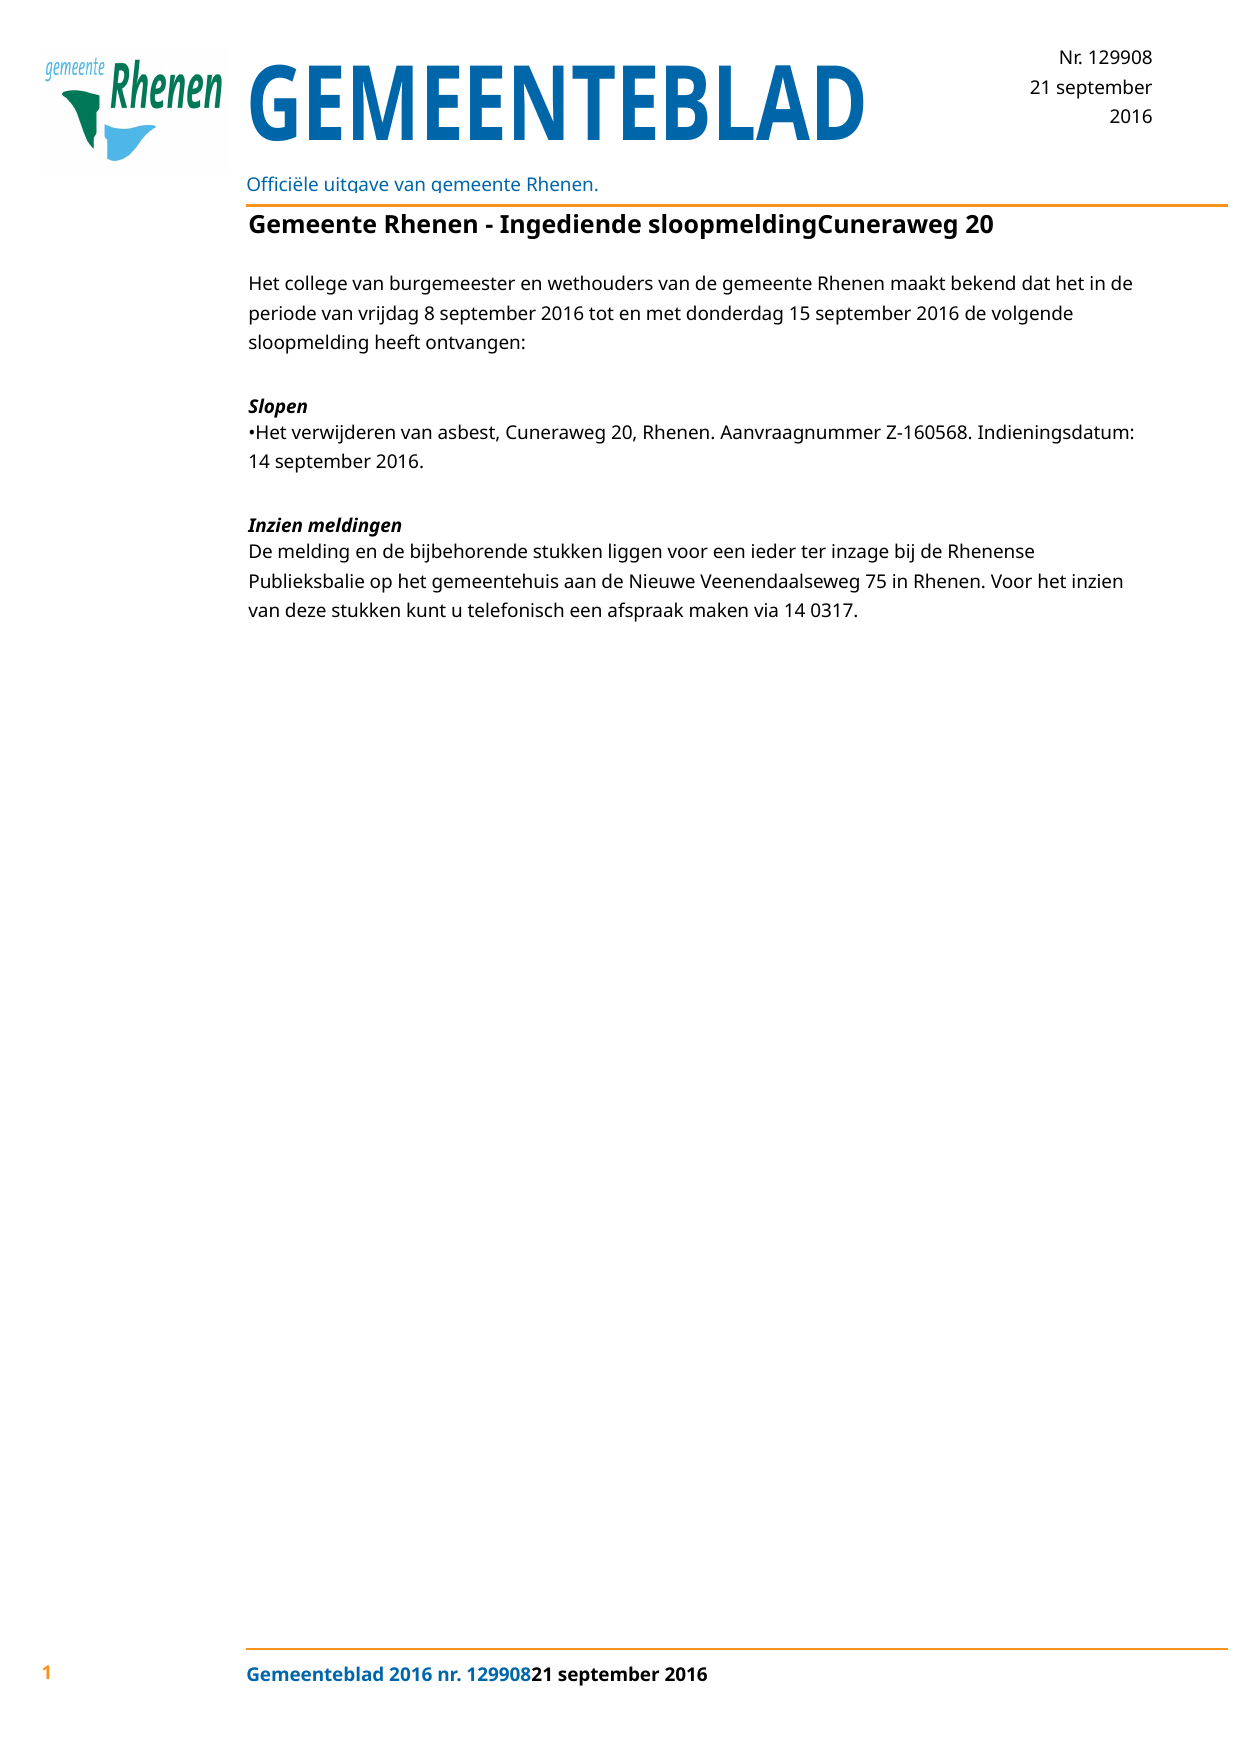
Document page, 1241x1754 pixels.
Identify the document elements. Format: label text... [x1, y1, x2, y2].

text Inzien meldingen [248, 513, 1152, 538]
text Het college van burgemeester en wethouders van de gemeente Rhenen maakt bekend dat het in de periode van vrijdag 8 september 2016 tot en met donderdag 15 september 2016 de volgende sloopmelding heeft ontvangen: [248, 270, 1152, 355]
text Slopen [248, 393, 1152, 419]
picture [41, 47, 231, 172]
text •Het verwijderen van asbest, Cuneraweg 20, Rhenen. Aanvraagnummer Z-160568. Indieningsdatum: 14 september 2016. [248, 419, 1152, 474]
text Gemeente Rhenen - Ingediende sloopmeldingCuneraweg 20 [248, 207, 1152, 241]
text De melding en de bijbehorende stukken liggen voor een ieder ter inzage bij de Rhenense Publieksbalie op het gemeentehuis aan de Nieuwe Veenendaalseweg 75 in Rhenen. Voor het inzien van deze stukken kunt u telefonisch een afspraak maken via 14 0317. [248, 538, 1152, 623]
